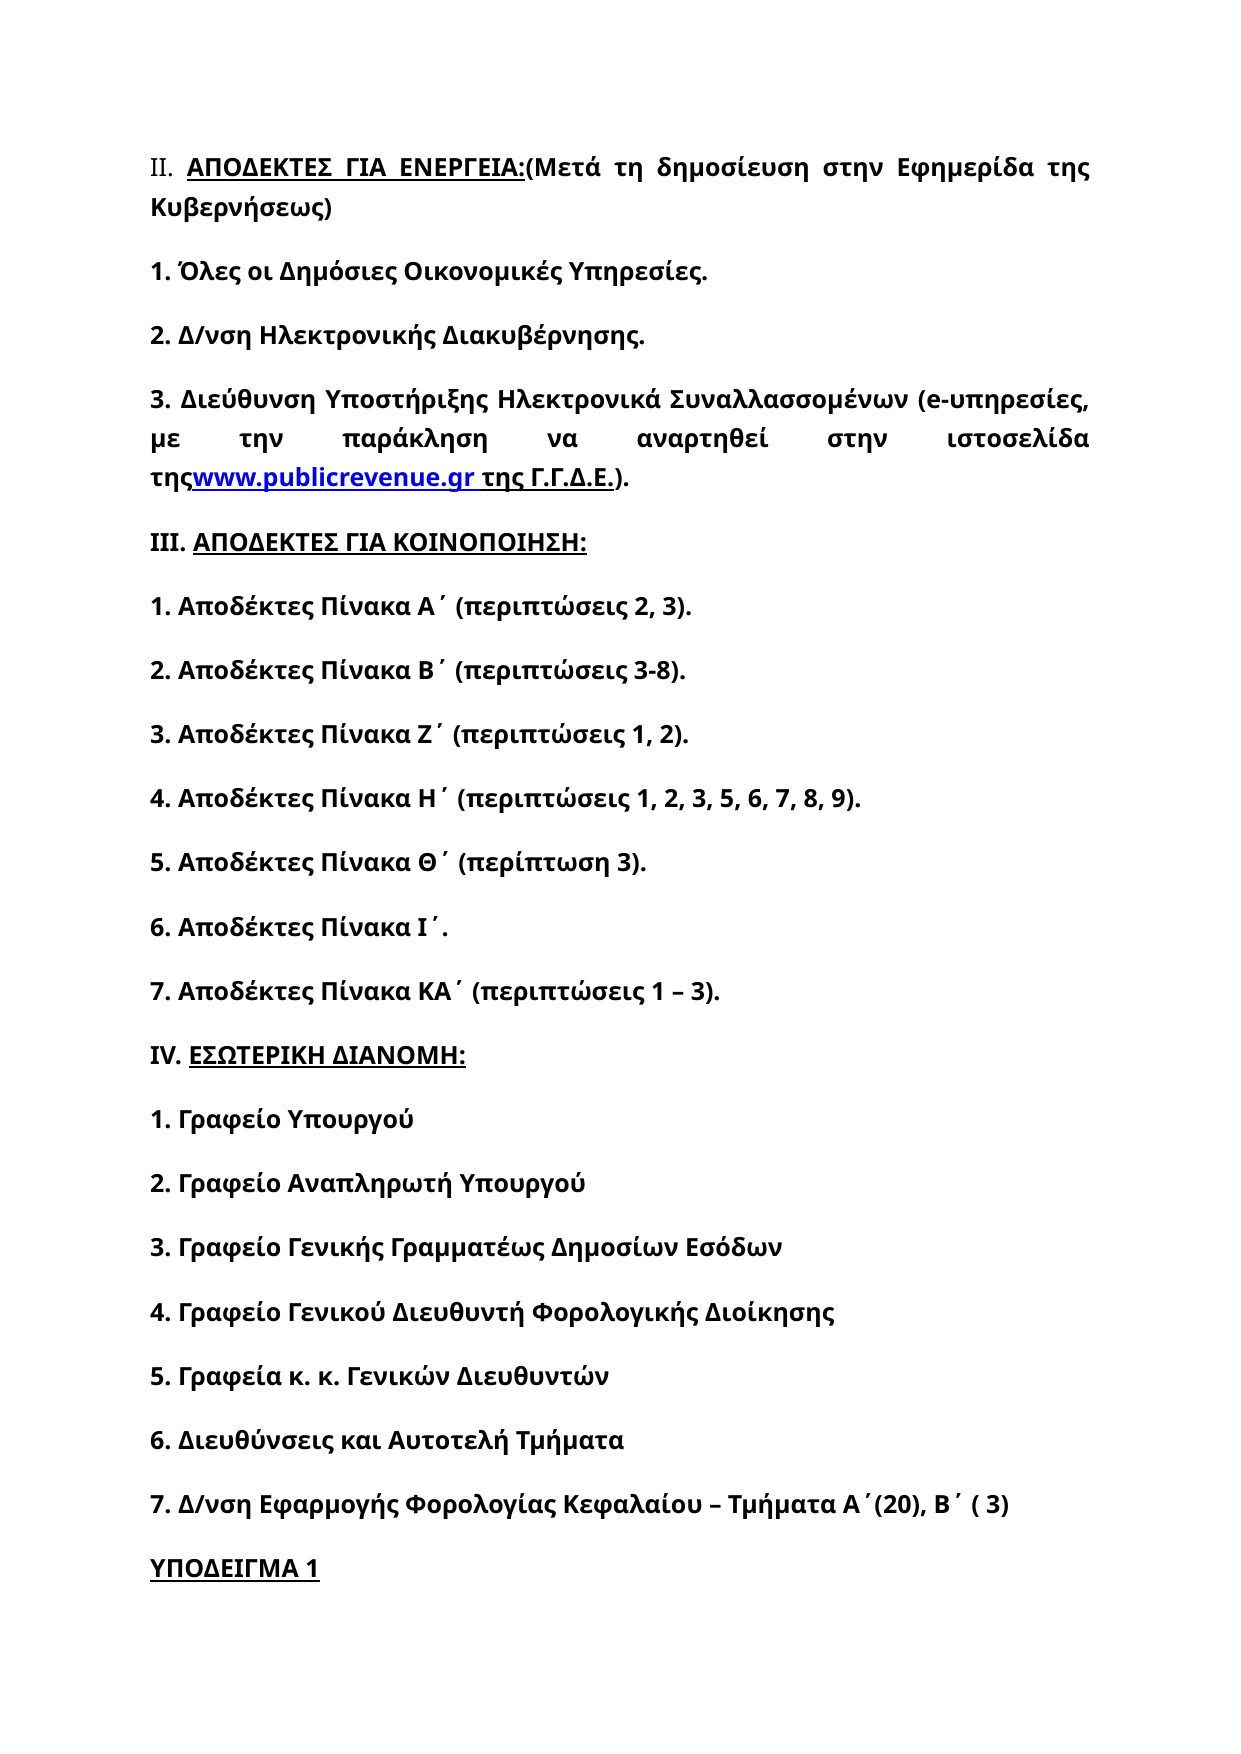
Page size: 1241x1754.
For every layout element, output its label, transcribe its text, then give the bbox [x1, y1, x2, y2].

text 4. Αποδέκτες Πίνακα Η΄ (περιπτώσεις 1, 2, 3, 5, 6, 7, 8, 9). [150, 781, 1090, 815]
text 1. Γραφείο Υπουργού [150, 1102, 1090, 1136]
text 6. Διευθύνσεις και Αυτοτελή Τμήματα [150, 1422, 1090, 1457]
text 5. Αποδέκτες Πίνακα Θ΄ (περίπτωση 3). [150, 845, 1090, 879]
text 7. Δ/νση Εφαρμογής Φορολογίας Κεφαλαίου – Τμήματα Α΄(20), Β΄ ( 3) [150, 1487, 1090, 1521]
text 3. Γραφείο Γενικής Γραμματέως Δημοσίων Εσόδων [150, 1230, 1090, 1264]
text 1. Αποδέκτες Πίνακα Α΄ (περιπτώσεις 2, 3). [150, 588, 1090, 622]
text II. ΑΠΟΔΕΚΤΕΣ ΓΙΑ ΕΝΕΡΓΕΙΑ:(Μετά τη δημοσίευση στην Εφημερίδα της Κυβερνήσεως) [150, 150, 1090, 223]
text 6. Αποδέκτες Πίνακα Ι΄. [150, 909, 1090, 943]
text 5. Γραφεία κ. κ. Γενικών Διευθυντών [150, 1358, 1090, 1392]
text 2. Δ/νση Ηλεκτρονικής Διακυβέρνησης. [150, 317, 1090, 352]
text 2. Αποδέκτες Πίνακα Β΄ (περιπτώσεις 3-8). [150, 652, 1090, 687]
text 1. Όλες οι Δημόσιες Οικονομικές Υπηρεσίες. [150, 253, 1090, 287]
text 3. Διεύθυνση Υποστήριξης Ηλεκτρονικά Συναλλασσομένων (e-υπηρεσίες, με την παράκληση να αναρτηθεί στην ιστοσελίδα τηςwww.publicrevenue.gr της Γ.Γ.Δ.Ε.). [150, 382, 1090, 494]
text IV. ΕΣΩΤΕΡΙΚΗ ΔΙΑΝΟΜΗ: [150, 1037, 1090, 1072]
text 4. Γραφείο Γενικού Διευθυντή Φορολογικής Διοίκησης [150, 1294, 1090, 1328]
text 3. Αποδέκτες Πίνακα Ζ΄ (περιπτώσεις 1, 2). [150, 717, 1090, 751]
text III. ΑΠΟΔΕΚΤΕΣ ΓΙΑ ΚΟΙΝΟΠΟΙΗΣΗ: [150, 524, 1090, 558]
text ΥΠΟΔΕΙΓΜΑ 1 [150, 1551, 1090, 1585]
text 7. Αποδέκτες Πίνακα ΚΑ΄ (περιπτώσεις 1 – 3). [150, 973, 1090, 1007]
text 2. Γραφείο Αναπληρωτή Υπουργού [150, 1166, 1090, 1200]
